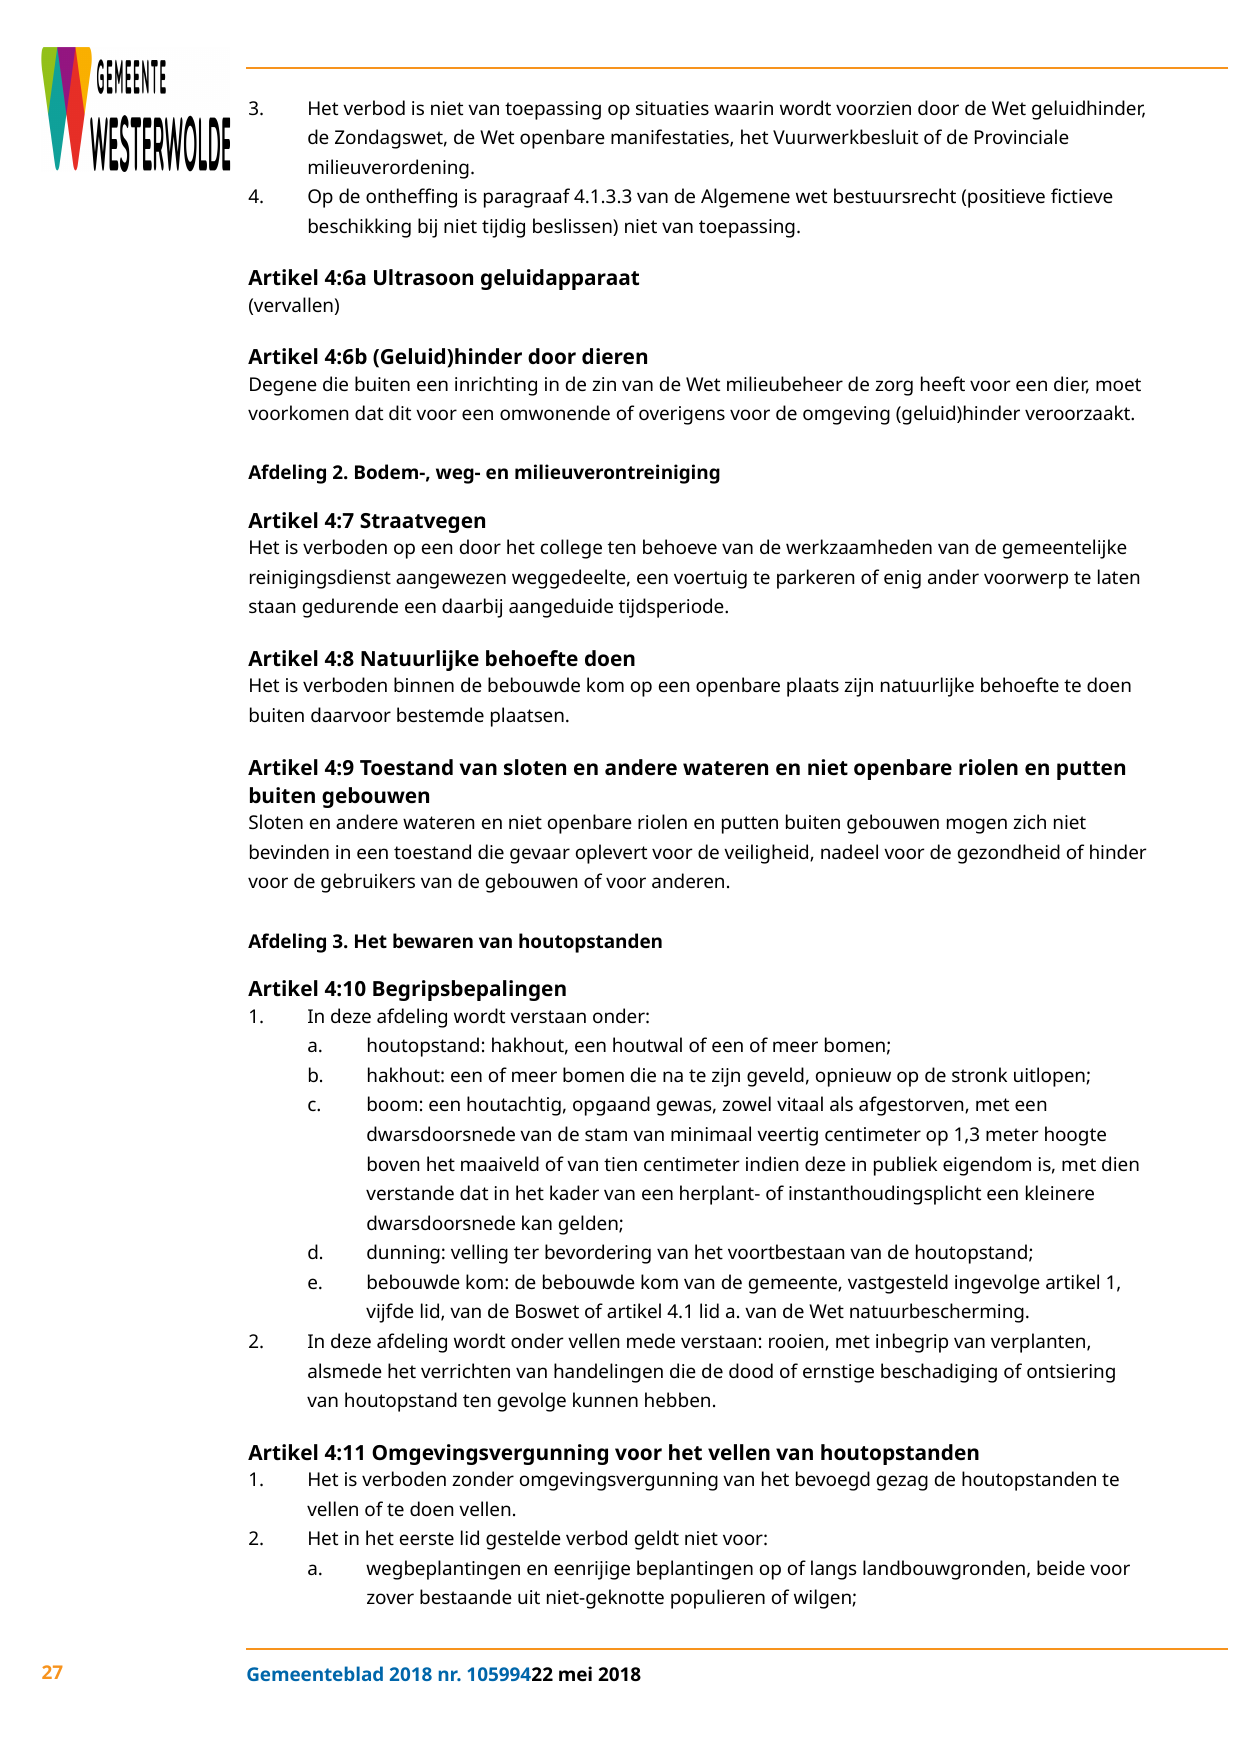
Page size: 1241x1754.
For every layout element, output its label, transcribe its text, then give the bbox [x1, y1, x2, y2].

text Artikel 4:6b (Geluid)hinder door dieren [248, 342, 1152, 371]
text Sloten en andere wateren en niet openbare riolen en putten buiten gebouwen mogen zich niet bevinden in een toestand die gevaar oplevert voor de veiligheid, nadeel voor de gezondheid of hinder voor de gebruikers van de gebouwen of voor anderen. [248, 809, 1152, 894]
list dunning: velling ter bevordering van het voortbestaan van de houtopstand; [307, 1239, 1152, 1265]
text Artikel 4:11 Omgevingsvergunning voor het vellen van houtopstanden [248, 1438, 1152, 1466]
list In deze afdeling wordt verstaan onder: [248, 1003, 1152, 1028]
list Op de ontheffing is paragraaf 4.1.3.3 van de Algemene wet bestuursrecht (positieve fictieve beschikking bij niet tijdig beslissen) niet van toepassing. [248, 183, 1152, 239]
list Het is verboden zonder omgevingsvergunning van het bevoegd gezag de houtopstanden te vellen of te doen vellen. [248, 1466, 1152, 1522]
list hakhout: een of meer bomen die na te zijn geveld, opnieuw op de stronk uitlopen; [307, 1062, 1152, 1088]
text Het is verboden op een door het college ten behoeve van de werkzaamheden van de gemeentelijke reinigingsdienst aangewezen weggedeelte, een voertuig te parkeren of enig ander voorwerp te laten staan gedurende een daarbij aangeduide tijdsperiode. [248, 534, 1152, 619]
list Het in het eerste lid gestelde verbod geldt niet voor: [248, 1525, 1152, 1551]
list bebouwde kom: de bebouwde kom van de gemeente, vastgesteld ingevolge artikel 1, vijfde lid, van de Boswet of artikel 4.1 lid a. van de Wet natuurbescherming. [307, 1269, 1152, 1324]
text Het is verboden binnen de bebouwde kom op een openbare plaats zijn natuurlijke behoefte te doen buiten daarvoor bestemde plaatsen. [248, 673, 1152, 728]
text Degene die buiten een inrichting in de zin van de Wet milieubeheer de zorg heeft voor een dier, moet voorkomen dat dit voor een omwonende of overigens voor de omgeving (geluid)hinder veroorzaakt. [248, 371, 1152, 426]
text (vervallen) [248, 292, 1152, 318]
text Artikel 4:10 Begripsbepalingen [248, 974, 1152, 1003]
list wegbeplantingen en eenrijige beplantingen op of langs landbouwgronden, beide voor zover bestaande uit niet-geknotte populieren of wilgen; [307, 1555, 1152, 1610]
text Artikel 4:6a Ultrasoon geluidapparaat [248, 263, 1152, 292]
list In deze afdeling wordt onder vellen mede verstaan: rooien, met inbegrip van verplanten, alsmede het verrichten van handelingen die de dood of ernstige beschadiging of ontsiering van houtopstand ten gevolge kunnen hebben. [248, 1328, 1152, 1413]
text Afdeling 3. Het bewaren van houtopstanden [248, 928, 1152, 953]
picture [41, 47, 231, 172]
text Afdeling 2. Bodem-, weg- en milieuverontreiniging [248, 459, 1152, 485]
text Artikel 4:9 Toestand van sloten en andere wateren en niet openbare riolen en putten buiten gebouwen [248, 753, 1152, 809]
list Het verbod is niet van toepassing op situaties waarin wordt voorzien door de Wet geluidhinder, de Zondagswet, de Wet openbare manifestaties, het Vuurwerkbesluit of de Provinciale milieuverordening. [248, 95, 1152, 180]
text Artikel 4:7 Straatvegen [248, 506, 1152, 534]
list boom: een houtachtig, opgaand gewas, zowel vitaal als afgestorven, met een dwarsdoorsnede van de stam van minimaal veertig centimeter op 1,3 meter hoogte boven het maaiveld of van tien centimeter indien deze in publiek eigendom is, met dien verstande dat in het kader van een herplant- of instanthoudingsplicht een kleinere dwarsdoorsnede kan gelden; [307, 1092, 1152, 1236]
list houtopstand: hakhout, een houtwal of een of meer bomen; [307, 1032, 1152, 1058]
text Artikel 4:8 Natuurlijke behoefte doen [248, 644, 1152, 673]
